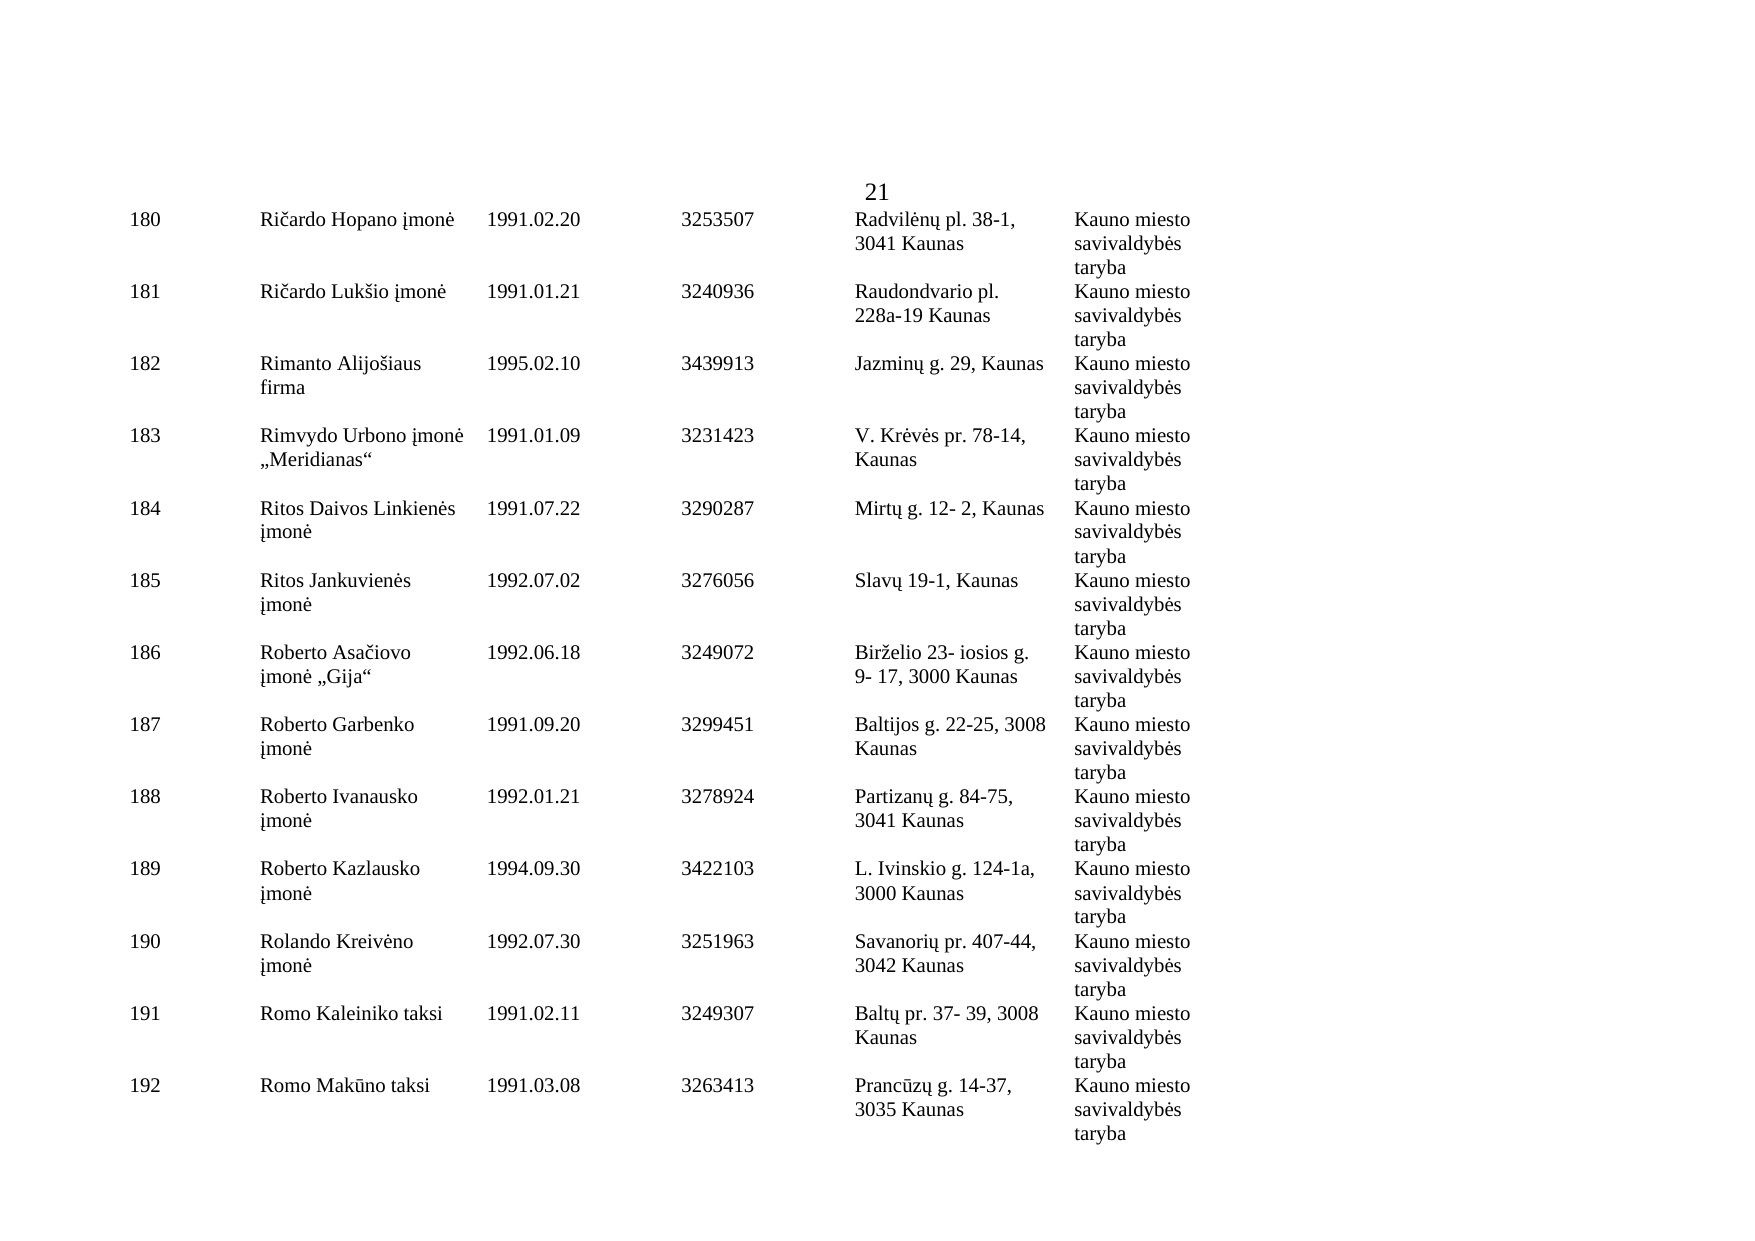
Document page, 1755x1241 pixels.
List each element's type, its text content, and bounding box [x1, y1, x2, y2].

table_cell [1390, 568, 1606, 640]
table_cell Kauno miesto savivaldybės taryba [1063, 856, 1235, 928]
table_cell [1235, 423, 1390, 495]
table_cell Ritos Jankuvienės įmonė [249, 568, 475, 640]
table_cell Kauno miesto savivaldybės taryba [1063, 712, 1235, 784]
table_cell 3263413 [670, 1073, 843, 1145]
table_cell 191 [118, 1001, 249, 1073]
table_cell Kauno miesto savivaldybės taryba [1063, 351, 1235, 423]
table_cell Slavų 19-1, Kaunas [843, 568, 1063, 640]
table_cell Ritos Daivos Linkienės įmonė [249, 495, 475, 568]
table_cell Kauno miesto savivaldybės taryba [1063, 207, 1235, 279]
table_cell [1235, 712, 1390, 784]
table_cell [1235, 568, 1390, 640]
table_cell 189 [118, 856, 249, 928]
table_cell 3251963 [670, 929, 843, 1001]
table_cell 182 [118, 351, 249, 423]
table_cell [1235, 351, 1390, 423]
table_cell [1235, 1001, 1390, 1073]
table_cell Baltijos g. 22-25, 3008 Kaunas [843, 712, 1063, 784]
table_cell [1390, 351, 1606, 423]
table_cell [1235, 856, 1390, 928]
table_cell Roberto Garbenko įmonė [249, 712, 475, 784]
table_cell 1991.09.20 [475, 712, 670, 784]
table_cell Kauno miesto savivaldybės taryba [1063, 640, 1235, 712]
table_cell [1390, 784, 1606, 856]
table_cell [1390, 856, 1606, 928]
table_cell 1991.01.21 [475, 279, 670, 351]
table_cell Kauno miesto savivaldybės taryba [1063, 495, 1235, 568]
table_cell Raudondvario pl. 228a-19 Kaunas [843, 279, 1063, 351]
table_cell [1390, 1073, 1606, 1145]
table_cell [1235, 207, 1390, 279]
table_cell 1991.01.09 [475, 423, 670, 495]
table_cell [1235, 640, 1390, 712]
table_cell Roberto Ivanausko įmonė [249, 784, 475, 856]
table_cell [1235, 279, 1390, 351]
table_cell Romo Kaleiniko taksi [249, 1001, 475, 1073]
table_cell V. Krėvės pr. 78-14, Kaunas [843, 423, 1063, 495]
table_cell 186 [118, 640, 249, 712]
table_cell Romo Makūno taksi [249, 1073, 475, 1145]
table_cell Radvilėnų pl. 38-1, 3041 Kaunas [843, 207, 1063, 279]
table_cell Kauno miesto savivaldybės taryba [1063, 423, 1235, 495]
table_cell Roberto Kazlausko įmonė [249, 856, 475, 928]
table_cell Ričardo Lukšio įmonė [249, 279, 475, 351]
table_cell Rolando Kreivėno įmonė [249, 929, 475, 1001]
table_cell 3249307 [670, 1001, 843, 1073]
table_cell 183 [118, 423, 249, 495]
table_cell 3439913 [670, 351, 843, 423]
table_cell 1992.07.30 [475, 929, 670, 1001]
table_cell 181 [118, 279, 249, 351]
table_cell 3253507 [670, 207, 843, 279]
table_cell 3240936 [670, 279, 843, 351]
table_cell Prancūzų g. 14-37, 3035 Kaunas [843, 1073, 1063, 1145]
table_cell 188 [118, 784, 249, 856]
table_cell Rimanto Alijošiaus firma [249, 351, 475, 423]
table_cell Baltų pr. 37- 39, 3008 Kaunas [843, 1001, 1063, 1073]
table_cell [1390, 495, 1606, 568]
table_cell Ričardo Hopano įmonė [249, 207, 475, 279]
table_cell L. Ivinskio g. 124-1a, 3000 Kaunas [843, 856, 1063, 928]
table_cell Roberto Asačiovo įmonė „Gija“ [249, 640, 475, 712]
table_cell [1235, 929, 1390, 1001]
table_cell 1992.01.21 [475, 784, 670, 856]
table_cell [1390, 1001, 1606, 1073]
table_cell 3422103 [670, 856, 843, 928]
table_cell [1390, 423, 1606, 495]
table_cell 187 [118, 712, 249, 784]
table_cell Kauno miesto savivaldybės taryba [1063, 1001, 1235, 1073]
table_cell 180 [118, 207, 249, 279]
table_cell [1390, 279, 1606, 351]
table_cell Kauno miesto savivaldybės taryba [1063, 568, 1235, 640]
table_cell Birželio 23- iosios g. 9- 17, 3000 Kaunas [843, 640, 1063, 712]
table_cell [1390, 640, 1606, 712]
table_cell Jazminų g. 29, Kaunas [843, 351, 1063, 423]
table_cell Mirtų g. 12- 2, Kaunas [843, 495, 1063, 568]
table_cell 1991.02.11 [475, 1001, 670, 1073]
table_cell [1390, 929, 1606, 1001]
table_cell Partizanų g. 84-75, 3041 Kaunas [843, 784, 1063, 856]
table_cell 3249072 [670, 640, 843, 712]
table_cell 1991.07.22 [475, 495, 670, 568]
table_cell [1390, 712, 1606, 784]
table_cell 3290287 [670, 495, 843, 568]
table_cell [1235, 1073, 1390, 1145]
table_cell 3231423 [670, 423, 843, 495]
table_cell 192 [118, 1073, 249, 1145]
table_cell 3299451 [670, 712, 843, 784]
table_cell Rimvydo Urbono įmonė „Meridianas“ [249, 423, 475, 495]
table_cell 3276056 [670, 568, 843, 640]
table_cell 1991.03.08 [475, 1073, 670, 1145]
table_cell Kauno miesto savivaldybės taryba [1063, 784, 1235, 856]
table_cell [1235, 784, 1390, 856]
table_cell 185 [118, 568, 249, 640]
table_cell 1991.02.20 [475, 207, 670, 279]
table_cell 190 [118, 929, 249, 1001]
table_cell Kauno miesto savivaldybės taryba [1063, 1073, 1235, 1145]
table_cell 1995.02.10 [475, 351, 670, 423]
table_cell 1992.06.18 [475, 640, 670, 712]
table_cell 1992.07.02 [475, 568, 670, 640]
table_cell 3278924 [670, 784, 843, 856]
table_cell Kauno miesto savivaldybės taryba [1063, 279, 1235, 351]
table_cell Kauno miesto savivaldybės taryba [1063, 929, 1235, 1001]
table_cell 1994.09.30 [475, 856, 670, 928]
table_cell Savanorių pr. 407-44, 3042 Kaunas [843, 929, 1063, 1001]
table_cell 184 [118, 495, 249, 568]
table_cell [1390, 207, 1606, 279]
table_cell [1235, 495, 1390, 568]
